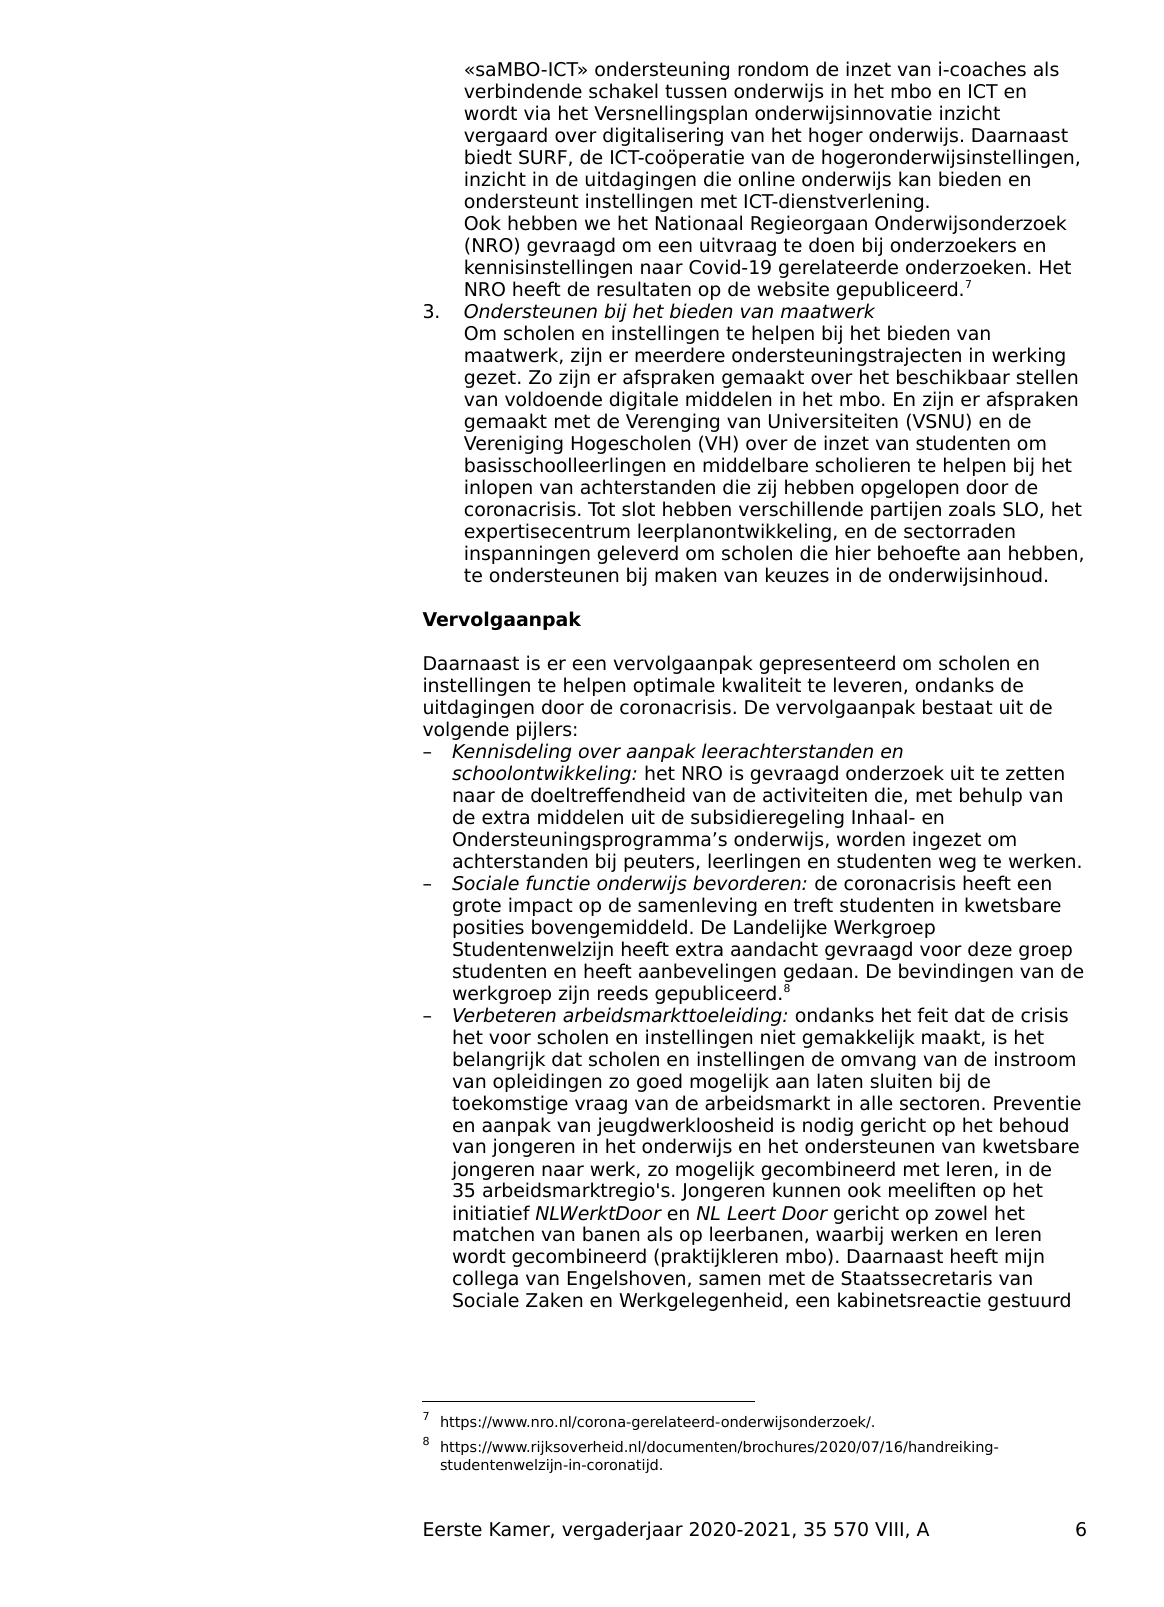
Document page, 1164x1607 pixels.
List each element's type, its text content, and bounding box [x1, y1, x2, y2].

text https://www.rijksoverheid.nl/documenten/brochures/2020/07/16/handreiking-studentenwelzijn-in-coronatijd. [422, 1435, 1087, 1474]
text https://www.nro.nl/corona-gerelateerd-onderwijsonderzoek/. [422, 1410, 1087, 1432]
text Om scholen en instellingen te helpen bij het bieden van maatwerk, zijn er meerdere ondersteuningstrajecten in werking gezet. Zo zijn er afspraken gemaakt over het beschikbaar stellen van voldoende digitale middelen in het mbo. En zijn er afspraken gemaakt met de Verenging van Universiteiten (VSNU) en de Vereniging Hogescholen (VH) over de inzet van studenten om basisschoolleerlingen en middelbare scholieren te helpen bij het inlopen van achterstanden die zij hebben opgelopen door de coronacrisis. Tot slot hebben verschillende partijen zoals SLO, het expertisecentrum leerplanontwikkeling, en de sectorraden inspanningen geleverd om scholen die hier behoefte aan hebben, te ondersteunen bij maken van keuzes in de onderwijsinhoud. [464, 323, 1087, 587]
text – Verbeteren arbeidsmarkttoeleiding: ondanks het feit dat de crisis het voor scholen en instellingen niet gemakkelijk maakt, is het belangrijk dat scholen en instellingen de omvang van de instroom van opleidingen zo goed mogelijk aan laten sluiten bij de toekomstige vraag van de arbeidsmarkt in alle sectoren. Preventie en aanpak van jeugdwerkloosheid is nodig gericht op het behoud van jongeren in het onderwijs en het ondersteunen van kwetsbare jongeren naar werk, zo mogelijk gecombineerd met leren, in de 35 arbeidsmarktregio's. Jongeren kunnen ook meeliften op het initiatief NLWerktDoor en NL Leert Door gericht op zowel het matchen van banen als op leerbanen, waarbij werken en leren wordt gecombineerd (praktijkleren mbo). Daarnaast heeft mijn collega van Engelshoven, samen met de Staatssecretaris van Sociale Zaken en Werkgelegenheid, een kabinetsreactie gestuurd [422, 1004, 1087, 1312]
text – Sociale functie onderwijs bevorderen: de coronacrisis heeft een grote impact op de samenleving en treft studenten in kwetsbare posities bovengemiddeld. De Landelijke Werkgroep Studentenwelzijn heeft extra aandacht gevraagd voor deze groep studenten en heeft aanbevelingen gedaan. De bevindingen van de werkgroep zijn reeds gepubliceerd. [422, 873, 1087, 1004]
subtitle Vervolgaanpak [422, 609, 1087, 631]
text Daarnaast is er een vervolgaanpak gepresenteerd om scholen en instellingen te helpen optimale kwaliteit te leveren, ondanks de uitdagingen door de coronacrisis. De vervolgaanpak bestaat uit de volgende pijlers: [422, 653, 1087, 741]
text Ook hebben we het Nationaal Regieorgaan Onderwijsonderzoek (NRO) gevraagd om een uitvraag te doen bij onderzoekers en kennisinstellingen naar Covid-19 gerelateerde onderzoeken. Het NRO heeft de resultaten op de website gepubliceerd. [464, 213, 1087, 301]
text – Kennisdeling over aanpak leerachterstanden en schoolontwikkeling: het NRO is gevraagd onderzoek uit te zetten naar de doeltreffendheid van de activiteiten die, met behulp van de extra middelen uit de subsidieregeling Inhaal- en Ondersteuningsprogramma’s onderwijs, worden ingezet om achterstanden bij peuters, leerlingen en studenten weg te werken. [422, 741, 1087, 873]
text 3. Ondersteunen bij het bieden van maatwerk [422, 301, 1087, 323]
text «saMBO-ICT» ondersteuning rondom de inzet van i-coaches als verbindende schakel tussen onderwijs in het mbo en ICT en wordt via het Versnellingsplan onderwijsinnovatie inzicht vergaard over digitalisering van het hoger onderwijs. Daarnaast biedt SURF, de ICT-coöperatie van de hogeronderwijsinstellingen, inzicht in de uitdagingen die online onderwijs kan bieden en ondersteunt instellingen met ICT-dienstverlening. [464, 59, 1087, 213]
